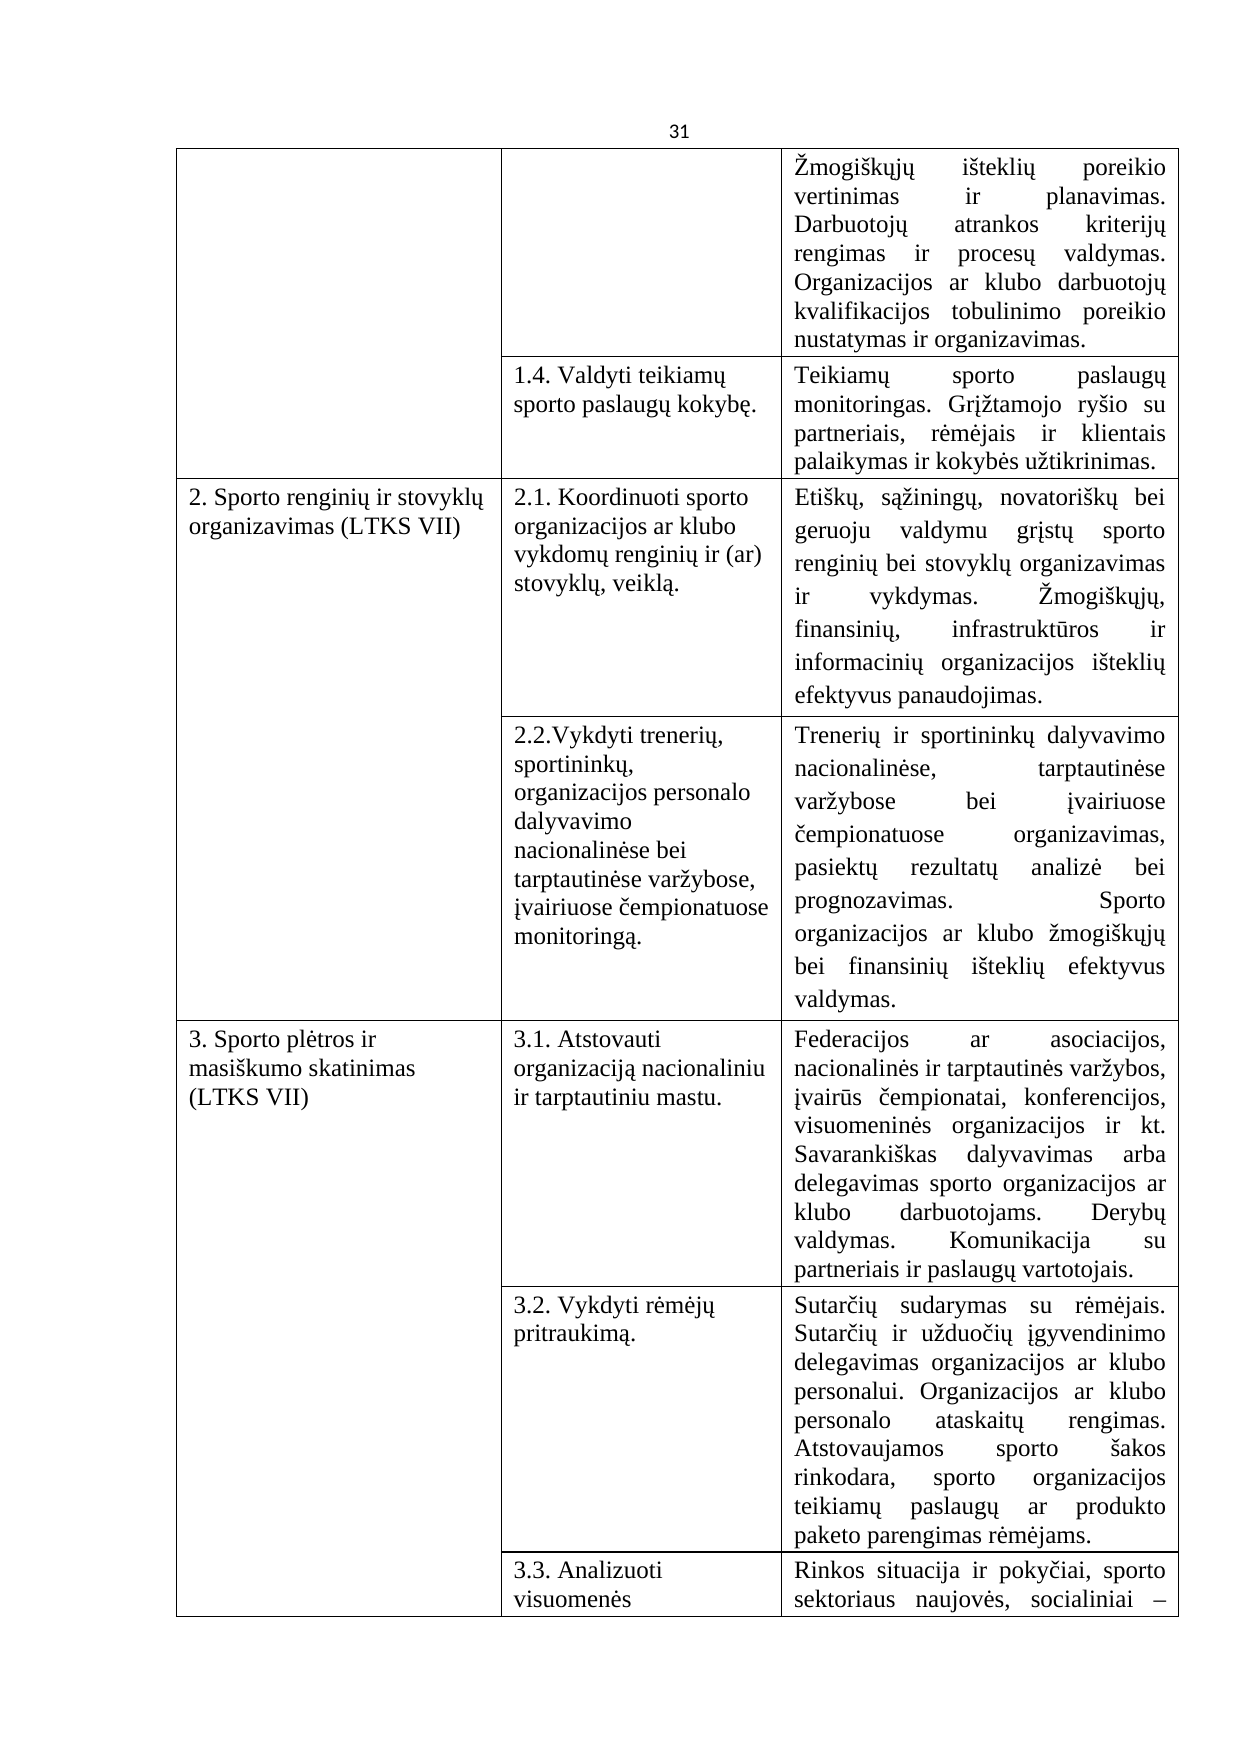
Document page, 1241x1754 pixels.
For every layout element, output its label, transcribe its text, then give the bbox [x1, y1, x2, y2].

table_cell 2. Sporto renginių ir stovyklų organizavimas (LTKS VII) [177, 479, 501, 1020]
table_cell Teikiamų sporto paslaugų monitoringas. Grįžtamojo ryšio su partneriais, rėmėjais ir klientais palaikymas ir kokybės užtikrinimas. [782, 357, 1178, 478]
table_cell Žmogiškųjų išteklių poreikio vertinimas ir planavimas. Darbuotojų atrankos kriterijų rengimas ir procesų valdymas. Organizacijos ar klubo darbuotojų kvalifikacijos tobulinimo poreikio nustatymas ir organizavimas. [782, 149, 1178, 356]
table_cell Etiškų, sąžiningų, novatoriškų bei geruoju valdymu grįstų sporto renginių bei stovyklų organizavimas ir vykdymas. Žmogiškųjų, finansinių, infrastruktūros ir informacinių organizacijos išteklių efektyvus panaudojimas. [782, 479, 1178, 716]
table_cell [502, 149, 781, 356]
table_cell 3. Sporto plėtros ir masiškumo skatinimas (LTKS VII) [177, 1021, 501, 1616]
table_cell 3.3. Analizuoti visuomenės [502, 1553, 781, 1616]
table_cell Rinkos situacija ir pokyčiai, sporto sektoriaus naujovės, socialiniai – [782, 1553, 1178, 1616]
table_cell Sutarčių sudarymas su rėmėjais. Sutarčių ir užduočių įgyvendinimo delegavimas organizacijos ar klubo personalui. Organizacijos ar klubo personalo ataskaitų rengimas. Atstovaujamos sporto šakos rinkodara, sporto organizacijos teikiamų paslaugų ar produkto paketo parengimas rėmėjams. [782, 1287, 1178, 1551]
table_cell 2.2.Vykdyti trenerių, sportininkų, organizacijos personalo dalyvavimo nacionalinėse bei tarptautinėse varžybose, įvairiuose čempionatuose monitoringą. [502, 717, 781, 1020]
table_cell Federacijos ar asociacijos, nacionalinės ir tarptautinės varžybos, įvairūs čempionatai, konferencijos, visuomeninės organizacijos ir kt. Savarankiškas dalyvavimas arba delegavimas sporto organizacijos ar klubo darbuotojams. Derybų valdymas. Komunikacija su partneriais ir paslaugų vartotojais. [782, 1021, 1178, 1286]
table_cell 2.1. Koordinuoti sporto organizacijos ar klubo vykdomų renginių ir (ar) stovyklų, veiklą. [502, 479, 781, 716]
table_cell Trenerių ir sportininkų dalyvavimo nacionalinėse, tarptautinėse varžybose bei įvairiuose čempionatuose organizavimas, pasiektų rezultatų analizė bei prognozavimas. Sporto organizacijos ar klubo žmogiškųjų bei finansinių išteklių efektyvus valdymas. [782, 717, 1178, 1020]
table_cell 1.4. Valdyti teikiamų sporto paslaugų kokybę. [502, 357, 781, 478]
table_cell [177, 149, 501, 478]
table_cell 3.2. Vykdyti rėmėjų pritraukimą. [502, 1287, 781, 1551]
table_cell 3.1. Atstovauti organizaciją nacionaliniu ir tarptautiniu mastu. [502, 1021, 781, 1286]
